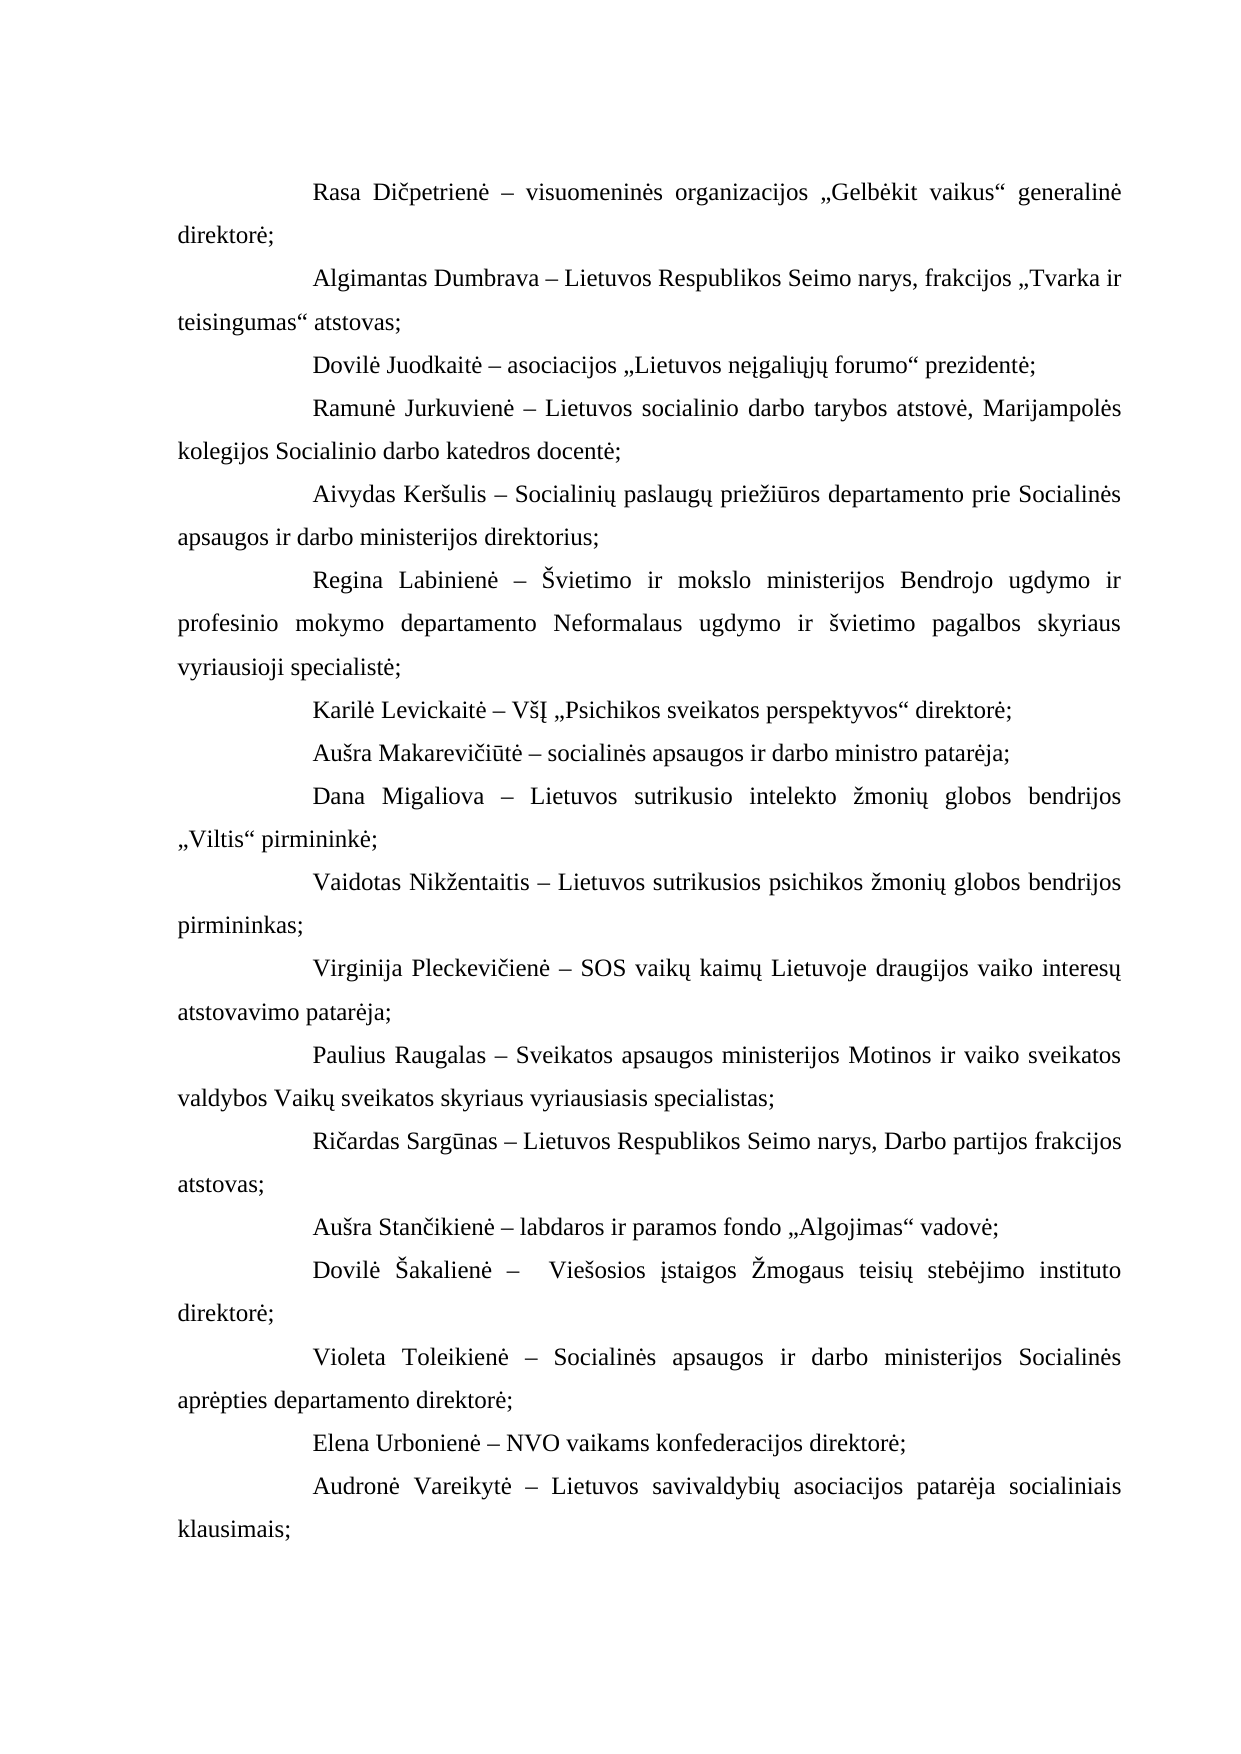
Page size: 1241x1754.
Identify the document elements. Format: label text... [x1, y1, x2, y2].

text Elena Urbonienė – NVO vaikams konfederacijos direktorė; [177, 1428, 1122, 1457]
text Dovilė Juodkaitė – asociacijos „Lietuvos neįgaliųjų forumo“ prezidentė; [177, 350, 1122, 378]
text Dovilė Šakalienė – Viešosios įstaigos Žmogaus teisių stebėjimo instituto direktorė; [177, 1255, 1122, 1327]
text Karilė Levickaitė – VšĮ „Psichikos sveikatos perspektyvos“ direktorė; [177, 695, 1122, 723]
text Ramunė Jurkuvienė – Lietuvos socialinio darbo tarybos atstovė, Marijampolės kolegijos Socialinio darbo katedros docentė; [177, 393, 1122, 465]
text Rasa Dičpetrienė – visuomeninės organizacijos „Gelbėkit vaikus“ generalinė direktorė; [177, 177, 1122, 249]
text Aušra Makarevičiūtė – socialinės apsaugos ir darbo ministro patarėja; [177, 738, 1122, 767]
text Virginija Pleckevičienė – SOS vaikų kaimų Lietuvoje draugijos vaiko interesų atstovavimo patarėja; [177, 953, 1122, 1025]
text Aivydas Keršulis – Socialinių paslaugų priežiūros departamento prie Socialinės apsaugos ir darbo ministerijos direktorius; [177, 479, 1122, 551]
text Aušra Stančikienė – labdaros ir paramos fondo „Algojimas“ vadovė; [177, 1212, 1122, 1241]
text Ričardas Sargūnas – Lietuvos Respublikos Seimo narys, Darbo partijos frakcijos atstovas; [177, 1126, 1122, 1198]
text Algimantas Dumbrava – Lietuvos Respublikos Seimo narys, frakcijos „Tvarka ir teisingumas“ atstovas; [177, 263, 1122, 335]
text Regina Labinienė – Švietimo ir mokslo ministerijos Bendrojo ugdymo ir profesinio mokymo departamento Neformalaus ugdymo ir švietimo pagalbos skyriaus vyriausioji specialistė; [177, 565, 1122, 680]
text Audronė Vareikytė – Lietuvos savivaldybių asociacijos patarėja socialiniais klausimais; [177, 1471, 1122, 1543]
text Vaidotas Nikžentaitis – Lietuvos sutrikusios psichikos žmonių globos bendrijos pirmininkas; [177, 867, 1122, 939]
text Violeta Toleikienė – Socialinės apsaugos ir darbo ministerijos Socialinės aprėpties departamento direktorė; [177, 1342, 1122, 1413]
text Dana Migaliova – Lietuvos sutrikusio intelekto žmonių globos bendrijos „Viltis“ pirmininkė; [177, 781, 1122, 853]
text Paulius Raugalas – Sveikatos apsaugos ministerijos Motinos ir vaiko sveikatos valdybos Vaikų sveikatos skyriaus vyriausiasis specialistas; [177, 1040, 1122, 1112]
